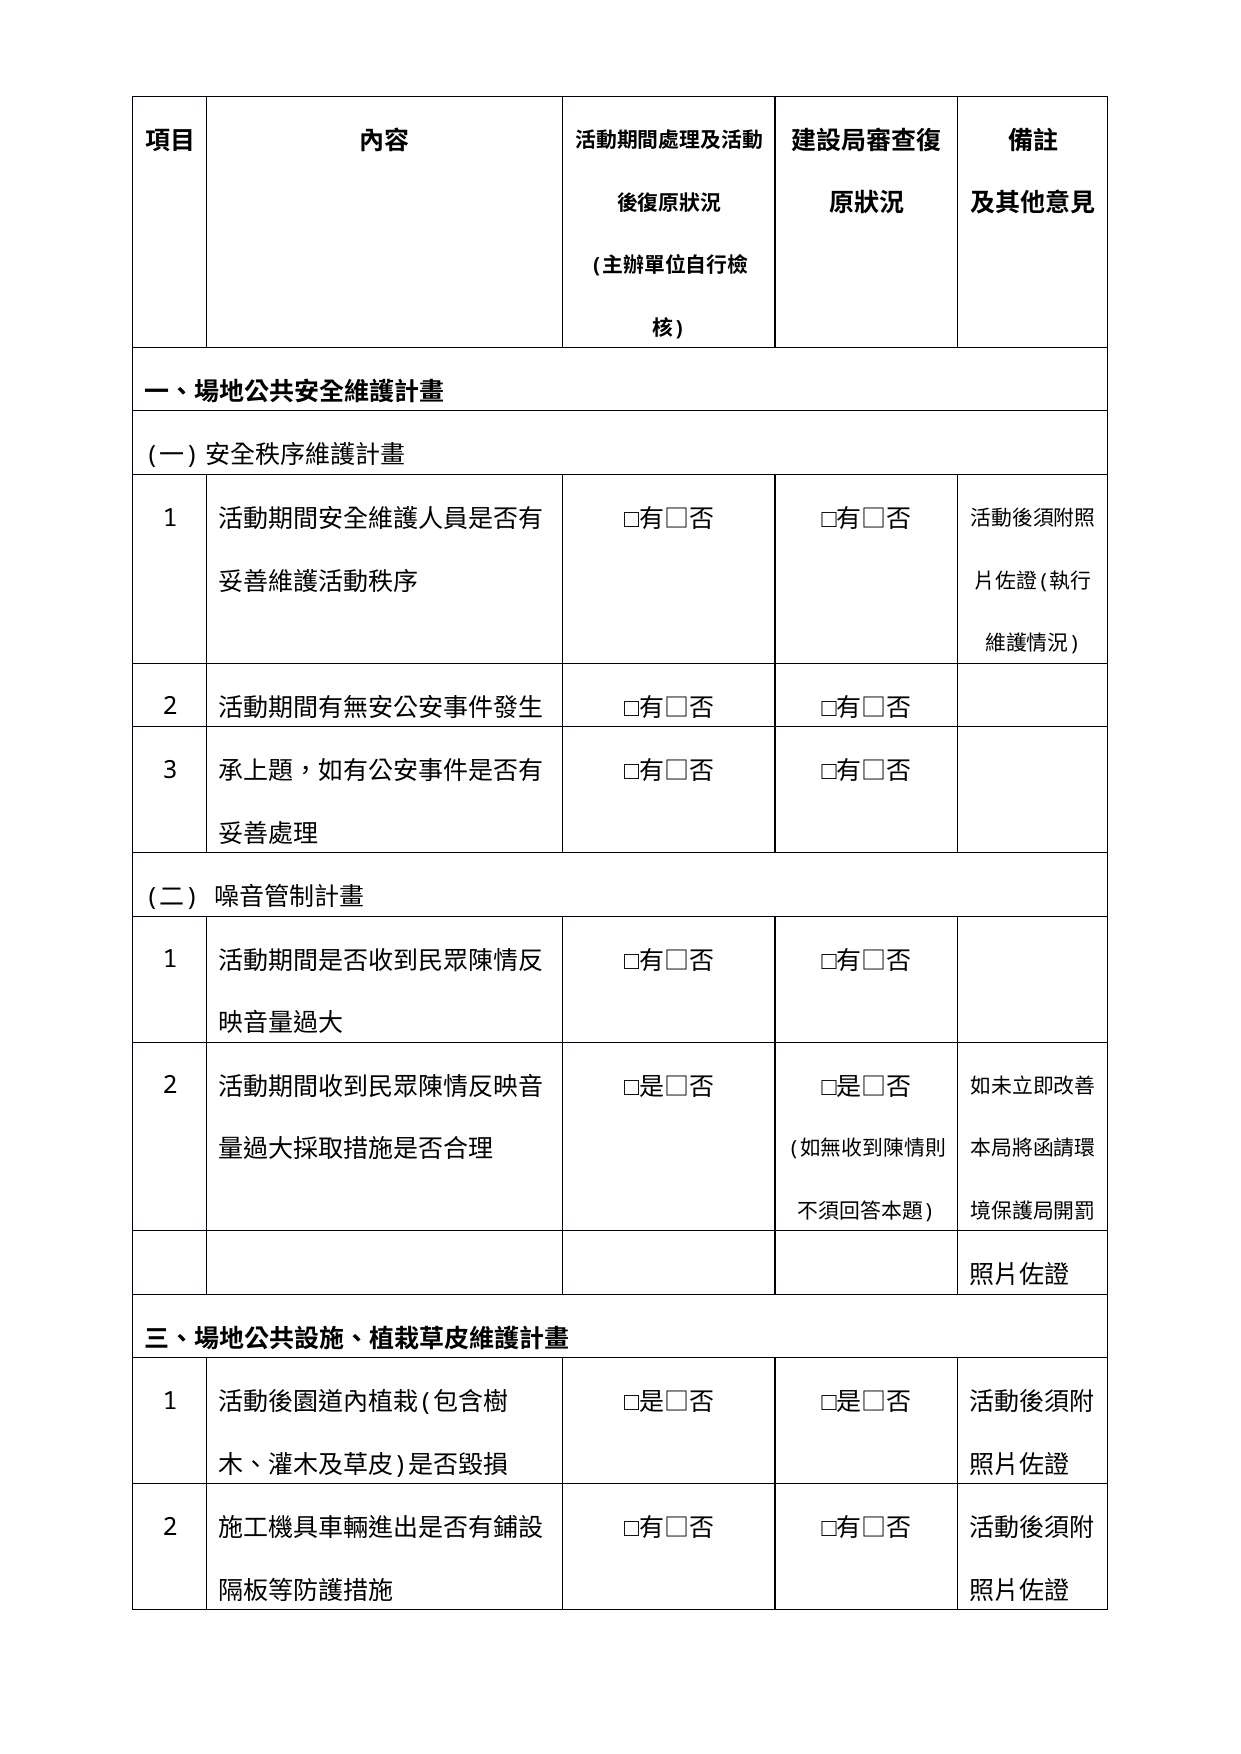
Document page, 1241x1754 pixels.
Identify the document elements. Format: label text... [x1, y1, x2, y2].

table_cell 1 [133, 475, 206, 662]
table_cell 活動期間有無安公安事件發生 [207, 664, 562, 726]
table_cell □有□否 [776, 475, 957, 662]
table_cell □有□否 [563, 475, 774, 662]
table_cell □有□否 [776, 664, 957, 726]
table_cell □有□否 [563, 664, 774, 726]
table_cell 2 [133, 1484, 206, 1609]
table_cell □有□否 [776, 727, 957, 852]
table_cell □有□否 [776, 1484, 957, 1609]
table_cell 承上題，如有公安事件是否有妥善處理 [207, 727, 562, 852]
table_cell 1 [133, 917, 206, 1042]
table_cell 3 [133, 727, 206, 852]
table_cell □有□否 [563, 917, 774, 1042]
table_header 項目 [133, 97, 206, 347]
table_cell 如未立即改善本局將函請環境保護局開罰 [958, 1043, 1107, 1230]
table_cell □有□否 [563, 727, 774, 852]
table_cell [776, 1231, 957, 1294]
table_header 活動期間處理及活動後復原狀況 (主辦單位自行檢核) [563, 97, 774, 347]
table_cell 活動後須附照片佐證 [958, 1358, 1107, 1483]
table_cell □有□否 [776, 917, 957, 1042]
table_cell 施工機具車輛進出是否有鋪設隔板等防護措施 [207, 1484, 562, 1609]
table_cell (二) 噪音管制計畫 [133, 853, 1107, 916]
table_cell □是□否 [776, 1358, 957, 1483]
table_cell 活動期間是否收到民眾陳情反映音量過大 [207, 917, 562, 1042]
table_cell 1 [133, 1358, 206, 1483]
table_cell 三、場地公共設施、植栽草皮維護計畫 [133, 1295, 1107, 1357]
table_cell 活動後須附照片佐證(執行維護情況) [958, 475, 1107, 662]
table_header 內容 [207, 97, 562, 347]
table_cell (一) 安全秩序維護計畫 [133, 411, 1107, 474]
table_cell [133, 1231, 206, 1294]
table_header 建設局審查復原狀況 [776, 97, 957, 347]
table_cell 活動後須附照片佐證 [958, 1484, 1107, 1609]
table_header 備註 及其他意見 [958, 97, 1107, 347]
table_cell 活動後園道內植栽(包含樹木、灌木及草皮)是否毀損 [207, 1358, 562, 1483]
table_cell 一、場地公共安全維護計畫 [133, 348, 1107, 410]
table_cell 照片佐證 [958, 1231, 1107, 1294]
table_cell [958, 664, 1107, 726]
table_cell □是□否 [563, 1043, 774, 1230]
table_cell [563, 1231, 774, 1294]
table_cell 2 [133, 1043, 206, 1230]
table_cell [958, 917, 1107, 1042]
table_cell □是□否 (如無收到陳情則不須回答本題) [776, 1043, 957, 1230]
table_cell □有□否 [563, 1484, 774, 1609]
table_cell □是□否 [563, 1358, 774, 1483]
table_cell 活動期間收到民眾陳情反映音量過大採取措施是否合理 [207, 1043, 562, 1230]
table_cell 2 [133, 664, 206, 726]
table_cell [958, 727, 1107, 852]
table_cell 活動期間安全維護人員是否有妥善維護活動秩序 [207, 475, 562, 662]
table_cell [207, 1231, 562, 1294]
